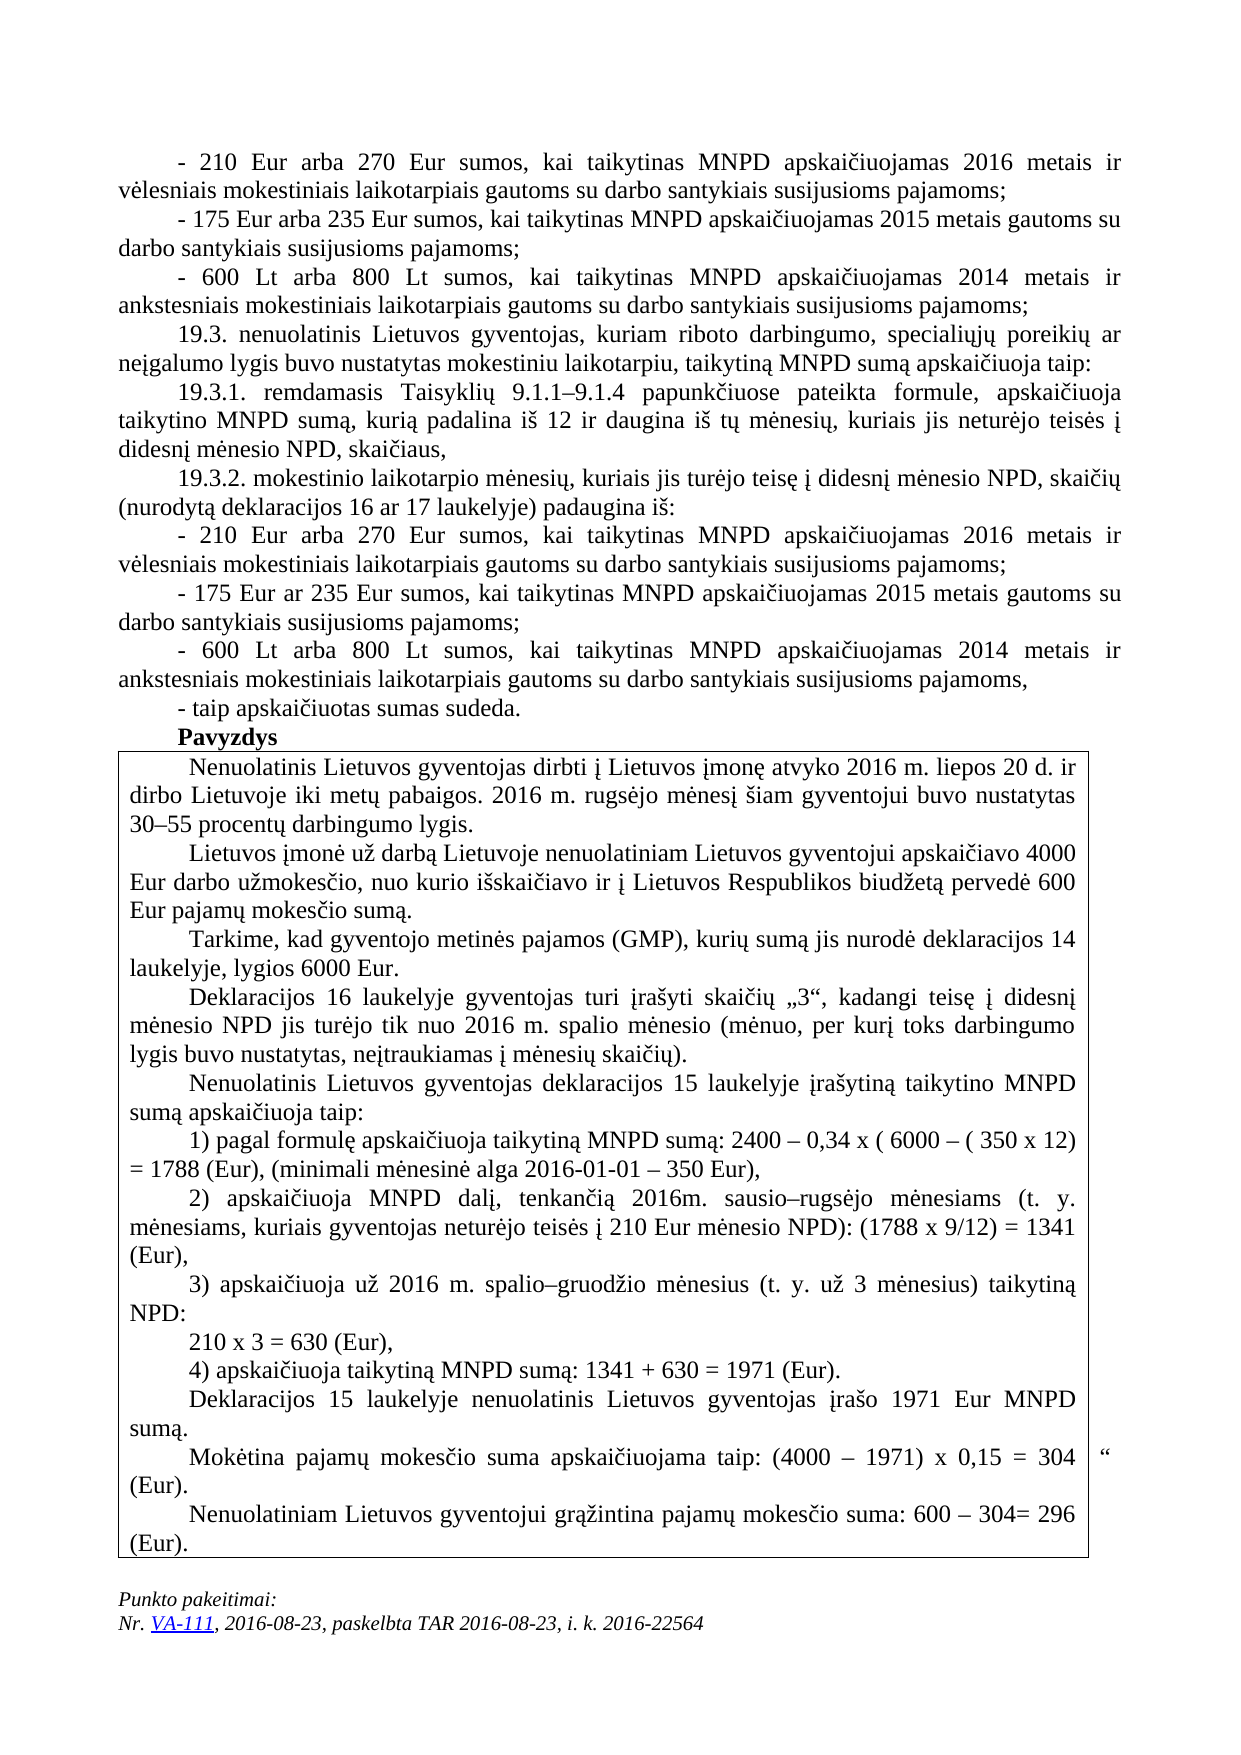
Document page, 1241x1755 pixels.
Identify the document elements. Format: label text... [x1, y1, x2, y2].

text - 175 Eur ar 235 Eur sumos, kai taikytinas MNPD apskaičiuojamas 2015 metais gautoms su darbo santykiais susijusioms pajamoms; [118, 578, 1122, 636]
text - 175 Eur arba 235 Eur sumos, kai taikytinas MNPD apskaičiuojamas 2015 metais gautoms su darbo santykiais susijusioms pajamoms; [118, 204, 1122, 262]
text Pavyzdys [118, 722, 1122, 751]
text - 210 Eur arba 270 Eur sumos, kai taikytinas MNPD apskaičiuojamas 2016 metais ir vėlesniais mokestiniais laikotarpiais gautoms su darbo santykiais susijusioms pajamoms; [118, 521, 1122, 578]
table_header Nenuolatinis Lietuvos gyventojas dirbti į Lietuvos įmonę atvyko 2016 m. liepos 20 d. ir dirbo Lietuvoje iki metų pabaigos. 2016 m. rugsėjo mėnesį šiam gyventojui buvo nustatytas 30–55 procentų darbingumo lygis. Lietuvos įmonė už darbą Lietuvoje nenuolatiniam Lietuvos gyventojui apskaičiavo 4000 Eur darbo užmokesčio, nuo kurio išskaičiavo ir į Lietuvos Respublikos biudžetą pervedė 600 Eur pajamų mokesčio sumą. Tarkime, kad gyventojo metinės pajamos (GMP), kurių sumą jis nurodė deklaracijos 14 laukelyje, lygios 6000 Eur. Deklaracijos 16 laukelyje gyventojas turi įrašyti skaičių „3“, kadangi teisę į didesnį mėnesio NPD jis turėjo tik nuo 2016 m. spalio mėnesio (mėnuo, per kurį toks darbingumo lygis buvo nustatytas, neįtraukiamas į mėnesių skaičių). Nenuolatinis Lietuvos gyventojas deklaracijos 15 laukelyje įrašytiną taikytino MNPD sumą apskaičiuoja taip: 1) pagal formulę apskaičiuoja taikytiną MNPD sumą: 2400 – 0,34 x ( 6000 – ( 350 x 12) = 1788 (Eur), (minimali mėnesinė alga 2016-01-01 – 350 Eur), 2) apskaičiuoja MNPD dalį, tenkančią 2016m. sausio–rugsėjo mėnesiams (t. y. mėnesiams, kuriais gyventojas neturėjo teisės į 210 Eur mėnesio NPD): (1788 x 9/12) = 1341 (Eur), 3) apskaičiuoja už 2016 m. spalio–gruodžio mėnesius (t. y. už 3 mėnesius) taikytiną NPD: 210 x 3 = 630 (Eur), 4) apskaičiuoja taikytiną MNPD sumą: 1341 + 630 = 1971 (Eur). Deklaracijos 15 laukelyje nenuolatinis Lietuvos gyventojas įrašo 1971 Eur MNPD sumą. Mokėtina pajamų mokesčio suma apskaičiuojama taip: (4000 – 1971) x 0,15 = 304 (Eur). Nenuolatiniam Lietuvos gyventojui grąžintina pajamų mokesčio suma: 600 – 304= 296 (Eur). [119, 752, 1088, 1557]
table_header “ [1089, 751, 1122, 1557]
text - 600 Lt arba 800 Lt sumos, kai taikytinas MNPD apskaičiuojamas 2014 metais ir ankstesniais mokestiniais laikotarpiais gautoms su darbo santykiais susijusioms pajamoms, [118, 636, 1122, 693]
text - taip apskaičiuotas sumas sudeda. [118, 693, 1122, 722]
text 19.3.1. remdamasis Taisyklių 9.1.1–9.1.4 papunkčiuose pateikta formule, apskaičiuoja taikytino MNPD sumą, kurią padalina iš 12 ir daugina iš tų mėnesių, kuriais jis neturėjo teisės į didesnį mėnesio NPD, skaičiaus, [118, 377, 1122, 463]
text Punkto pakeitimai: [118, 1586, 1122, 1611]
text 19.3.2. mokestinio laikotarpio mėnesių, kuriais jis turėjo teisę į didesnį mėnesio NPD, skaičių (nurodytą deklaracijos 16 ar 17 laukelyje) padaugina iš: [118, 463, 1122, 521]
text - 600 Lt arba 800 Lt sumos, kai taikytinas MNPD apskaičiuojamas 2014 metais ir ankstesniais mokestiniais laikotarpiais gautoms su darbo santykiais susijusioms pajamoms; [118, 262, 1122, 319]
text - 210 Eur arba 270 Eur sumos, kai taikytinas MNPD apskaičiuojamas 2016 metais ir vėlesniais mokestiniais laikotarpiais gautoms su darbo santykiais susijusioms pajamoms; [118, 147, 1122, 204]
text 19.3. nenuolatinis Lietuvos gyventojas, kuriam riboto darbingumo, specialiųjų poreikių ar neįgalumo lygis buvo nustatytas mokestiniu laikotarpiu, taikytiną MNPD sumą apskaičiuoja taip: [118, 319, 1122, 377]
text Nr. VA-111, 2016-08-23, paskelbta TAR 2016-08-23, i. k. 2016-22564 [118, 1611, 1122, 1634]
